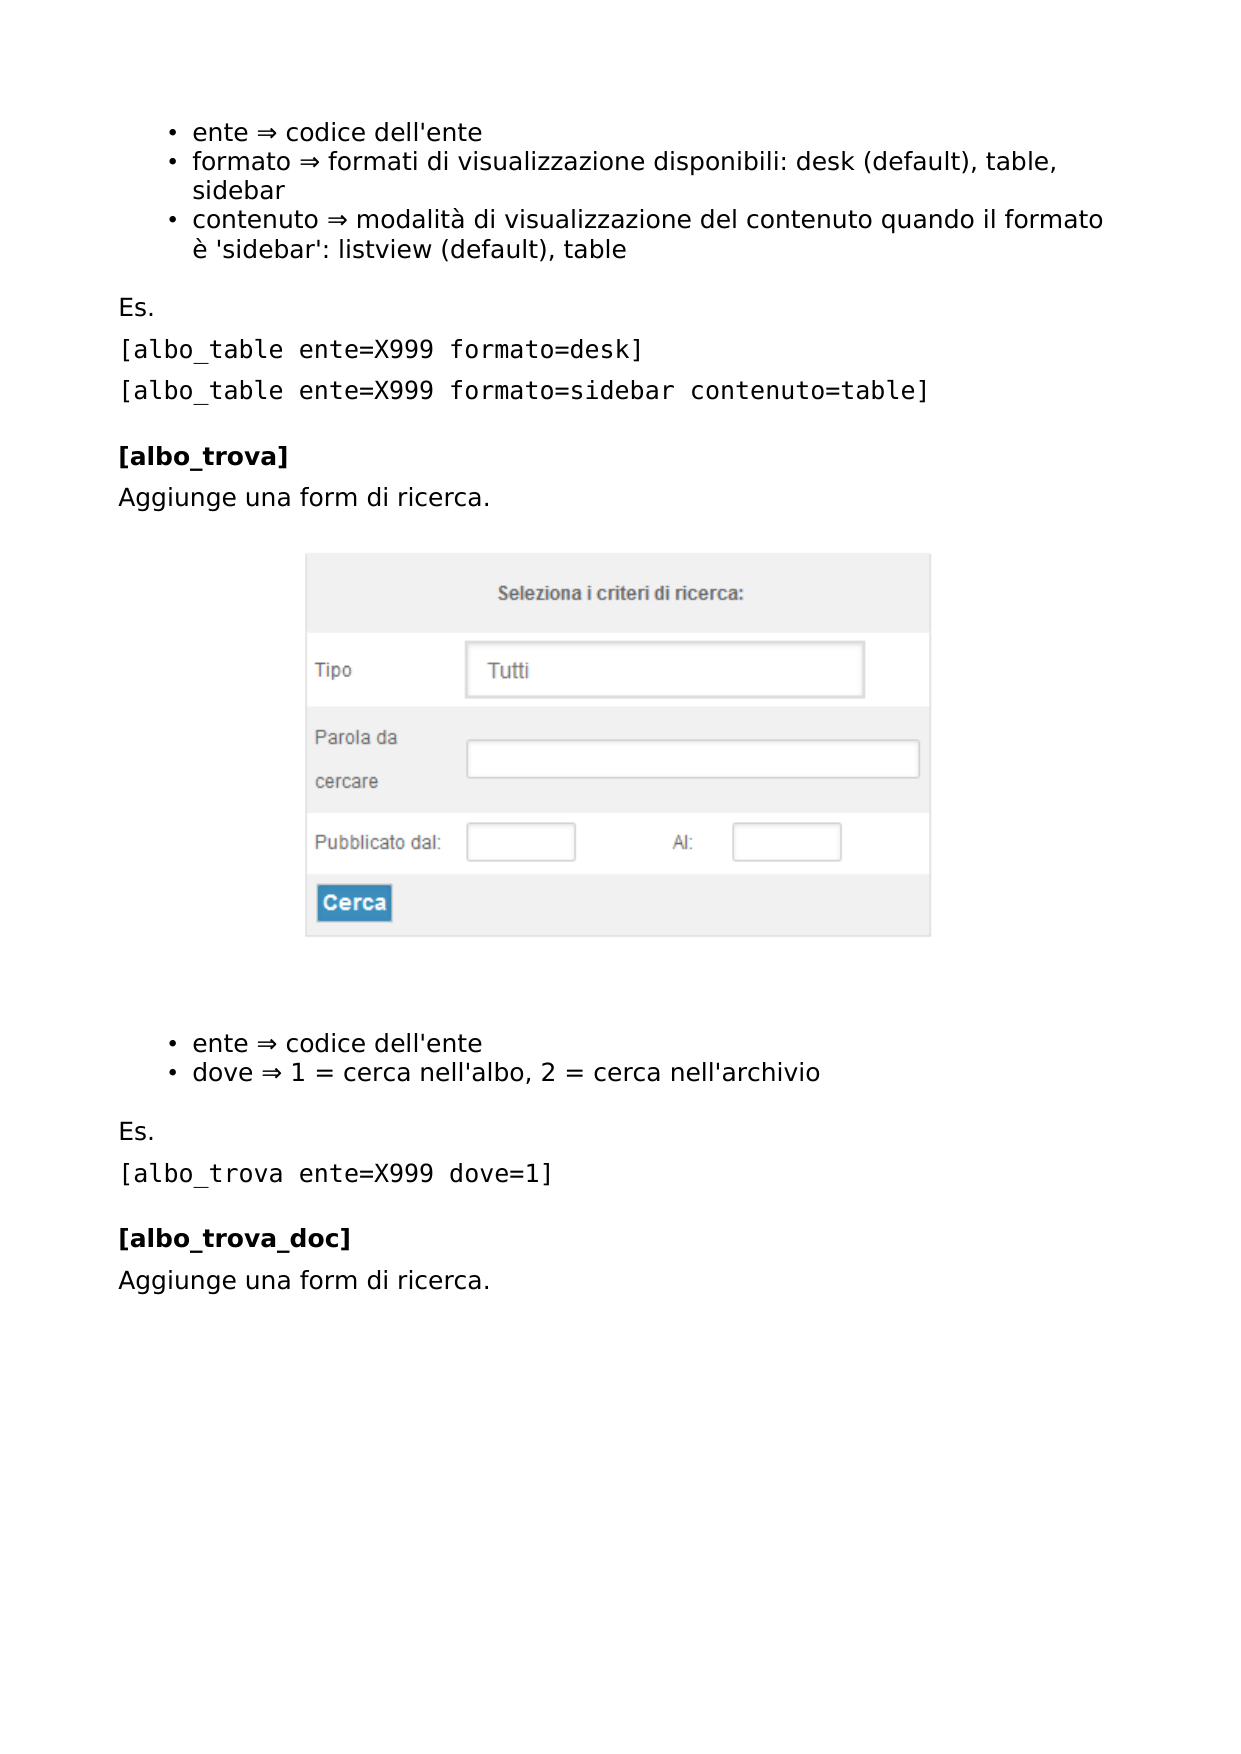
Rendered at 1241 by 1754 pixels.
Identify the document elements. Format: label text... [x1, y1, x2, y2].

text [albo_table ente=X999 formato=desk] [118, 335, 1122, 364]
text [albo_trova ente=X999 dove=1] [118, 1159, 1122, 1188]
list formato ⇒ formati di visualizzazione disponibili: desk (default), table, sidebar [177, 147, 1122, 206]
text Es. [118, 1117, 1122, 1146]
list ente ⇒ codice dell'ente [177, 118, 1122, 147]
text Es. [118, 293, 1122, 323]
list contenuto ⇒ modalità di visualizzazione del contenuto quando il formato è 'sidebar': listview (default), table [177, 206, 1122, 264]
text [albo_table ente=X999 formato=sidebar contenuto=table] [118, 376, 1122, 405]
subtitle [albo_trova_doc] [118, 1225, 1122, 1254]
list ente ⇒ codice dell'ente [177, 1029, 1122, 1058]
subtitle [albo_trova] [118, 442, 1122, 471]
text Aggiunge una form di ricerca. [118, 484, 1122, 513]
text Aggiunge una form di ricerca. [118, 1266, 1122, 1296]
list dove ⇒ 1 = cerca nell'albo, 2 = cerca nell'archivio [177, 1058, 1122, 1088]
picture [279, 525, 961, 959]
